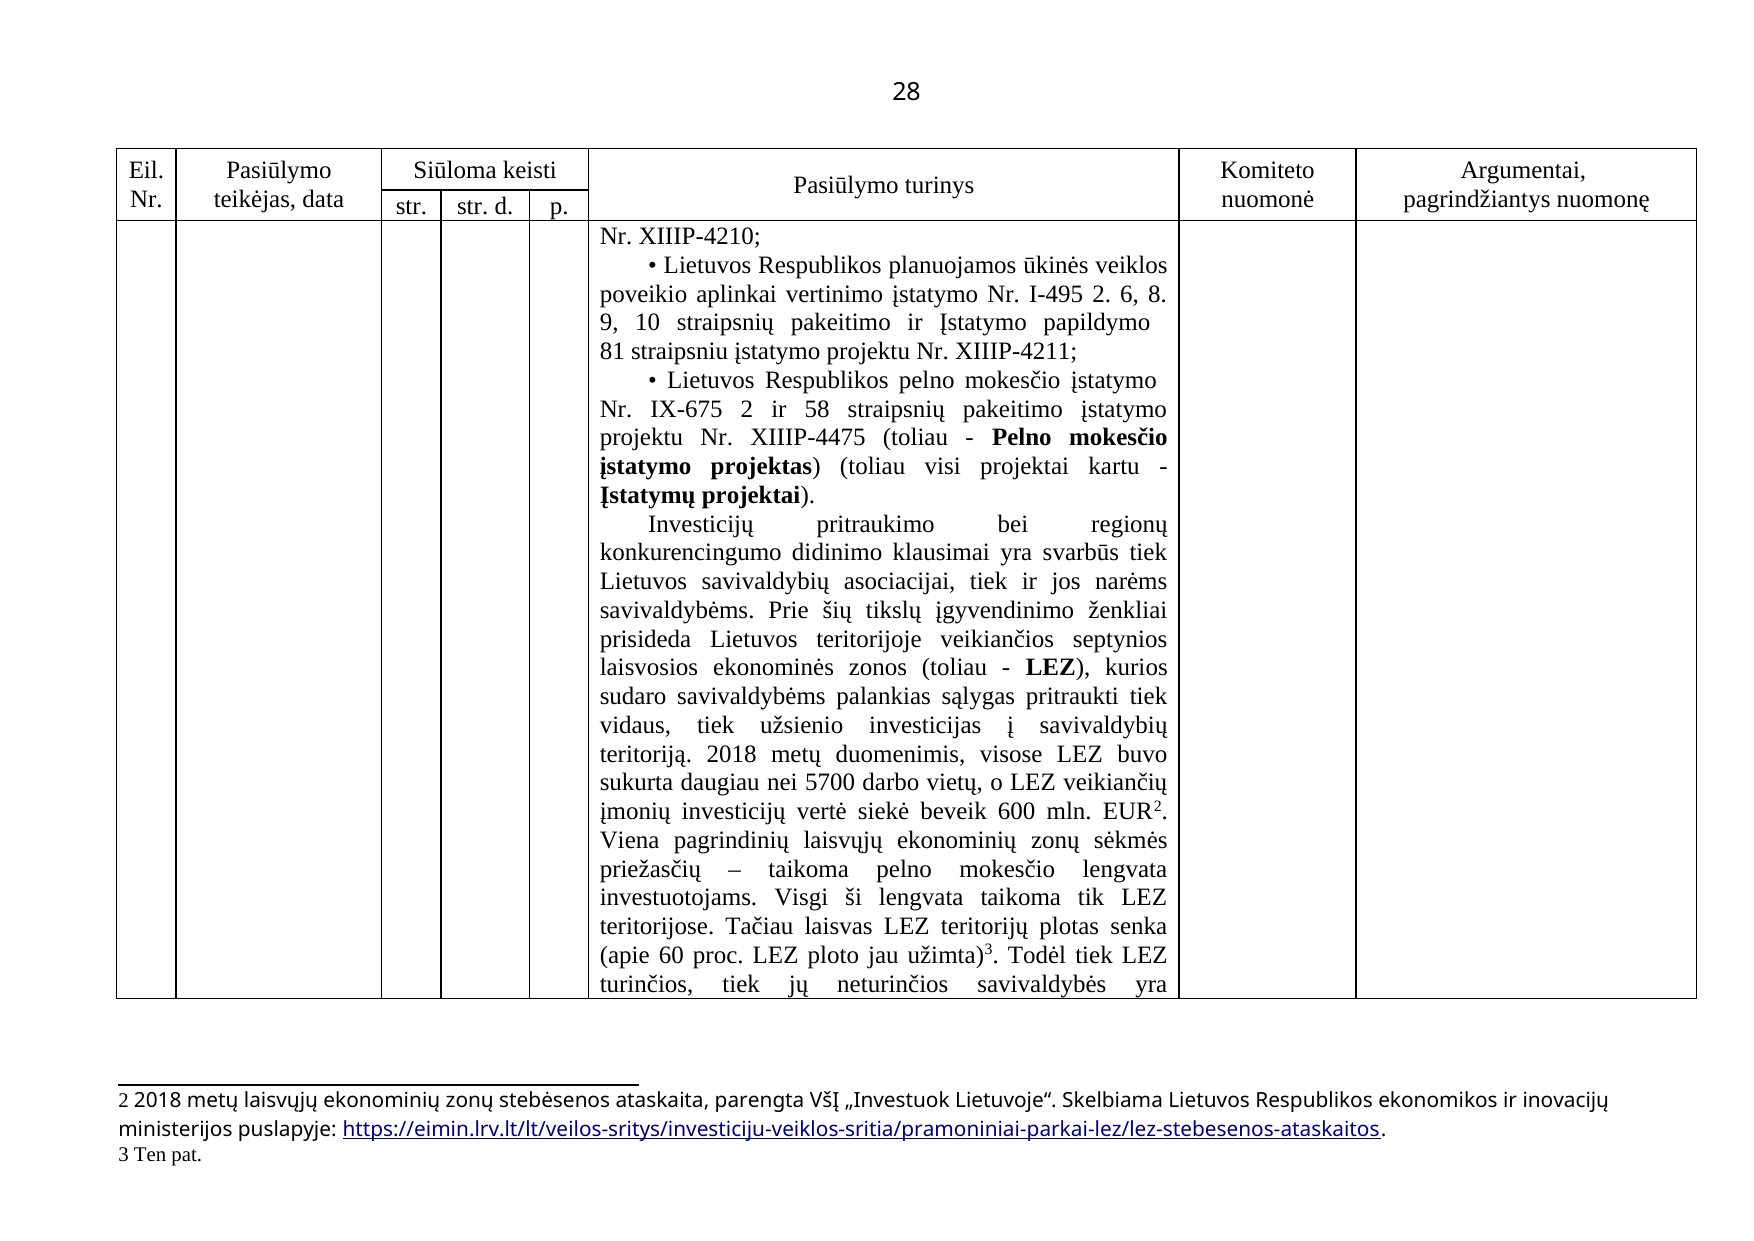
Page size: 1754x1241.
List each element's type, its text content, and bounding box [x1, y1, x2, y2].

table_cell [442, 221, 529, 997]
table_header Pasiūlymo turinys [589, 149, 1178, 219]
table_cell p. [530, 191, 588, 219]
table_cell [1180, 221, 1355, 997]
table_cell [177, 221, 381, 997]
table_cell Nr. XIIIP-4210; • Lietuvos Respublikos planuojamos ūkinės veiklos poveikio aplinkai vertinimo įstatymo Nr. I-495 2. 6, 8. 9, 10 straipsnių pakeitimo ir Įstatymo papildymo 81 straipsniu įstatymo projektu Nr. XIIIP-4211; • Lietuvos Respublikos pelno mokesčio įstatymo Nr. IX-675 2 ir 58 straipsnių pakeitimo įstatymo projektu Nr. XIIIP-4475 (toliau - Pelno mokesčio įstatymo projektas) (toliau visi projektai kartu - Įstatymų projektai). Investicijų pritraukimo bei regionų konkurencingumo didinimo klausimai yra svarbūs tiek Lietuvos savivaldybių asociacijai, tiek ir jos narėms savivaldybėms. Prie šių tikslų įgyvendinimo ženkliai prisideda Lietuvos teritorijoje veikiančios septynios laisvosios ekonominės zonos (toliau - LEZ), kurios sudaro savivaldybėms palankias sąlygas pritraukti tiek vidaus, tiek užsienio investicijas į savivaldybių teritoriją. 2018 metų duomenimis, visose LEZ buvo sukurta daugiau nei 5700 darbo vietų, o LEZ veikiančių įmonių investicijų vertė siekė beveik 600 mln. EUR. Viena pagrindinių laisvųjų ekonominių zonų sėkmės priežasčių – taikoma pelno mokesčio lengvata investuotojams. Visgi ši lengvata taikoma tik LEZ teritorijose. Tačiau laisvas LEZ teritorijų plotas senka (apie 60 proc. LEZ ploto jau užimta). Todėl tiek LEZ turinčios, tiek jų neturinčios savivaldybės yra [589, 221, 1178, 997]
table_header Pasiūlymo teikėjas, data [177, 149, 381, 219]
table_header Siūloma keisti [382, 149, 588, 189]
table_cell str. d. [442, 191, 529, 219]
table_header Argumentai, pagrindžiantys nuomonę [1357, 149, 1696, 219]
table_header Eil. Nr. [117, 149, 175, 219]
table_cell str. [382, 191, 440, 219]
table_cell [382, 221, 440, 997]
table_header Komiteto nuomonė [1180, 149, 1355, 219]
table_cell [530, 221, 588, 997]
table_cell [1357, 221, 1696, 997]
table_cell [117, 221, 175, 997]
